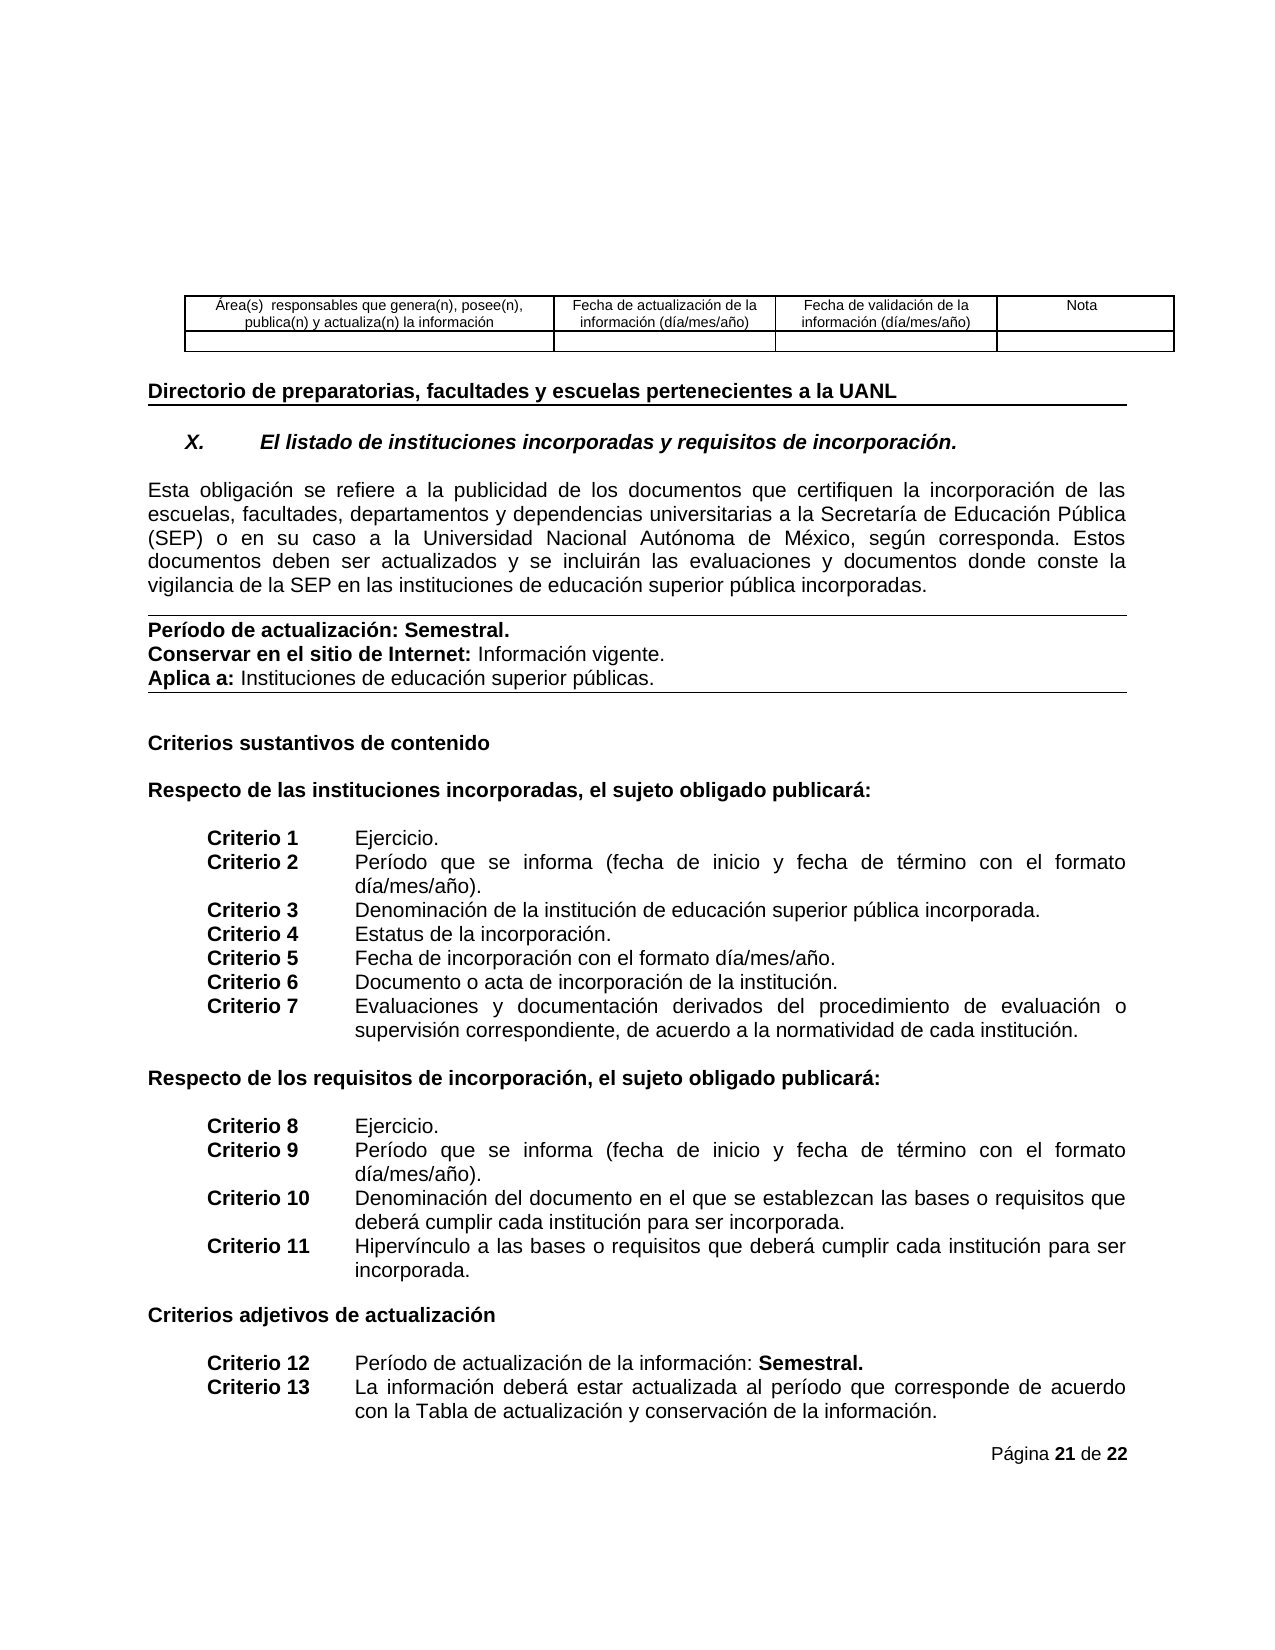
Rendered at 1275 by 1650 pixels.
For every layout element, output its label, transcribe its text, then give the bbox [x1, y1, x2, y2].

text Criterios sustantivos de contenido [148, 730, 1127, 754]
text Criterio 13 La información deberá estar actualizada al período que corresponde de acuerdo con la Tabla de actualización y conservación de la información. [207, 1374, 1127, 1422]
text Criterio 1 Ejercicio. [207, 826, 1127, 850]
text Criterio 9 Período que se informa (fecha de inicio y fecha de término con el formato día/mes/año). [207, 1138, 1127, 1186]
text Respecto de los requisitos de incorporación, el sujeto obligado publicará: [148, 1066, 1033, 1090]
text Criterio 2 Período que se informa (fecha de inicio y fecha de término con el formato día/mes/año). [207, 850, 1127, 898]
text Criterio 5 Fecha de incorporación con el formato día/mes/año. [207, 946, 1127, 970]
text Criterio 8 Ejercicio. [207, 1114, 1127, 1138]
text Esta obligación se refiere a la publicidad de los documentos que certifiquen la incorporación de las escuelas, facultades, departamentos y dependencias universitarias a la Secretaría de Educación Pública (SEP) o en su caso a la Universidad Nacional Autónoma de México, según corresponda. Estos documentos deben ser actualizados y se incluirán las evaluaciones y documentos donde conste la vigilancia de la SEP en las instituciones de educación superior pública incorporadas. [148, 477, 1127, 597]
table_cell [998, 332, 1173, 351]
text Criterio 6 Documento o acta de incorporación de la institución. [207, 970, 1127, 994]
text Respecto de las instituciones incorporadas, el sujeto obligado publicará: [148, 778, 1033, 802]
text Aplica a: Instituciones de educación superior públicas. [148, 663, 1127, 692]
table_header Fecha de actualización de la información (día/mes/año) [555, 297, 775, 330]
table_header Fecha de validación de la información (día/mes/año) [776, 297, 996, 330]
text Criterios adjetivos de actualización [148, 1303, 1127, 1327]
table_header Nota [998, 297, 1173, 330]
table_cell [776, 332, 996, 351]
text Criterio 12 Período de actualización de la información: Semestral. [207, 1351, 1127, 1374]
text Período de actualización: Semestral. [148, 616, 1127, 642]
text Criterio 7 Evaluaciones y documentación derivados del procedimiento de evaluación o supervisión correspondiente, de acuerdo a la normatividad de cada institución. [207, 994, 1127, 1042]
text Criterio 10 Denominación del documento en el que se establezcan las bases o requisitos que deberá cumplir cada institución para ser incorporada. [207, 1186, 1127, 1233]
table_cell [555, 332, 775, 351]
text Criterio 11 Hipervínculo a las bases o requisitos que deberá cumplir cada institución para ser incorporada. [207, 1233, 1127, 1281]
text Directorio de preparatorias, facultades y escuelas pertenecientes a la UANL [148, 378, 1127, 404]
text Conservar en el sitio de Internet: Información vigente. [148, 642, 1127, 663]
text Criterio 3 Denominación de la institución de educación superior pública incorporada. [207, 898, 1127, 922]
subtitle X. El listado de instituciones incorporadas y requisitos de incorporación. [185, 429, 1039, 453]
text Criterio 4 Estatus de la incorporación. [207, 922, 1127, 946]
table_cell [186, 332, 553, 351]
table_header Área(s) responsables que genera(n), posee(n), publica(n) y actualiza(n) la información [186, 297, 553, 330]
